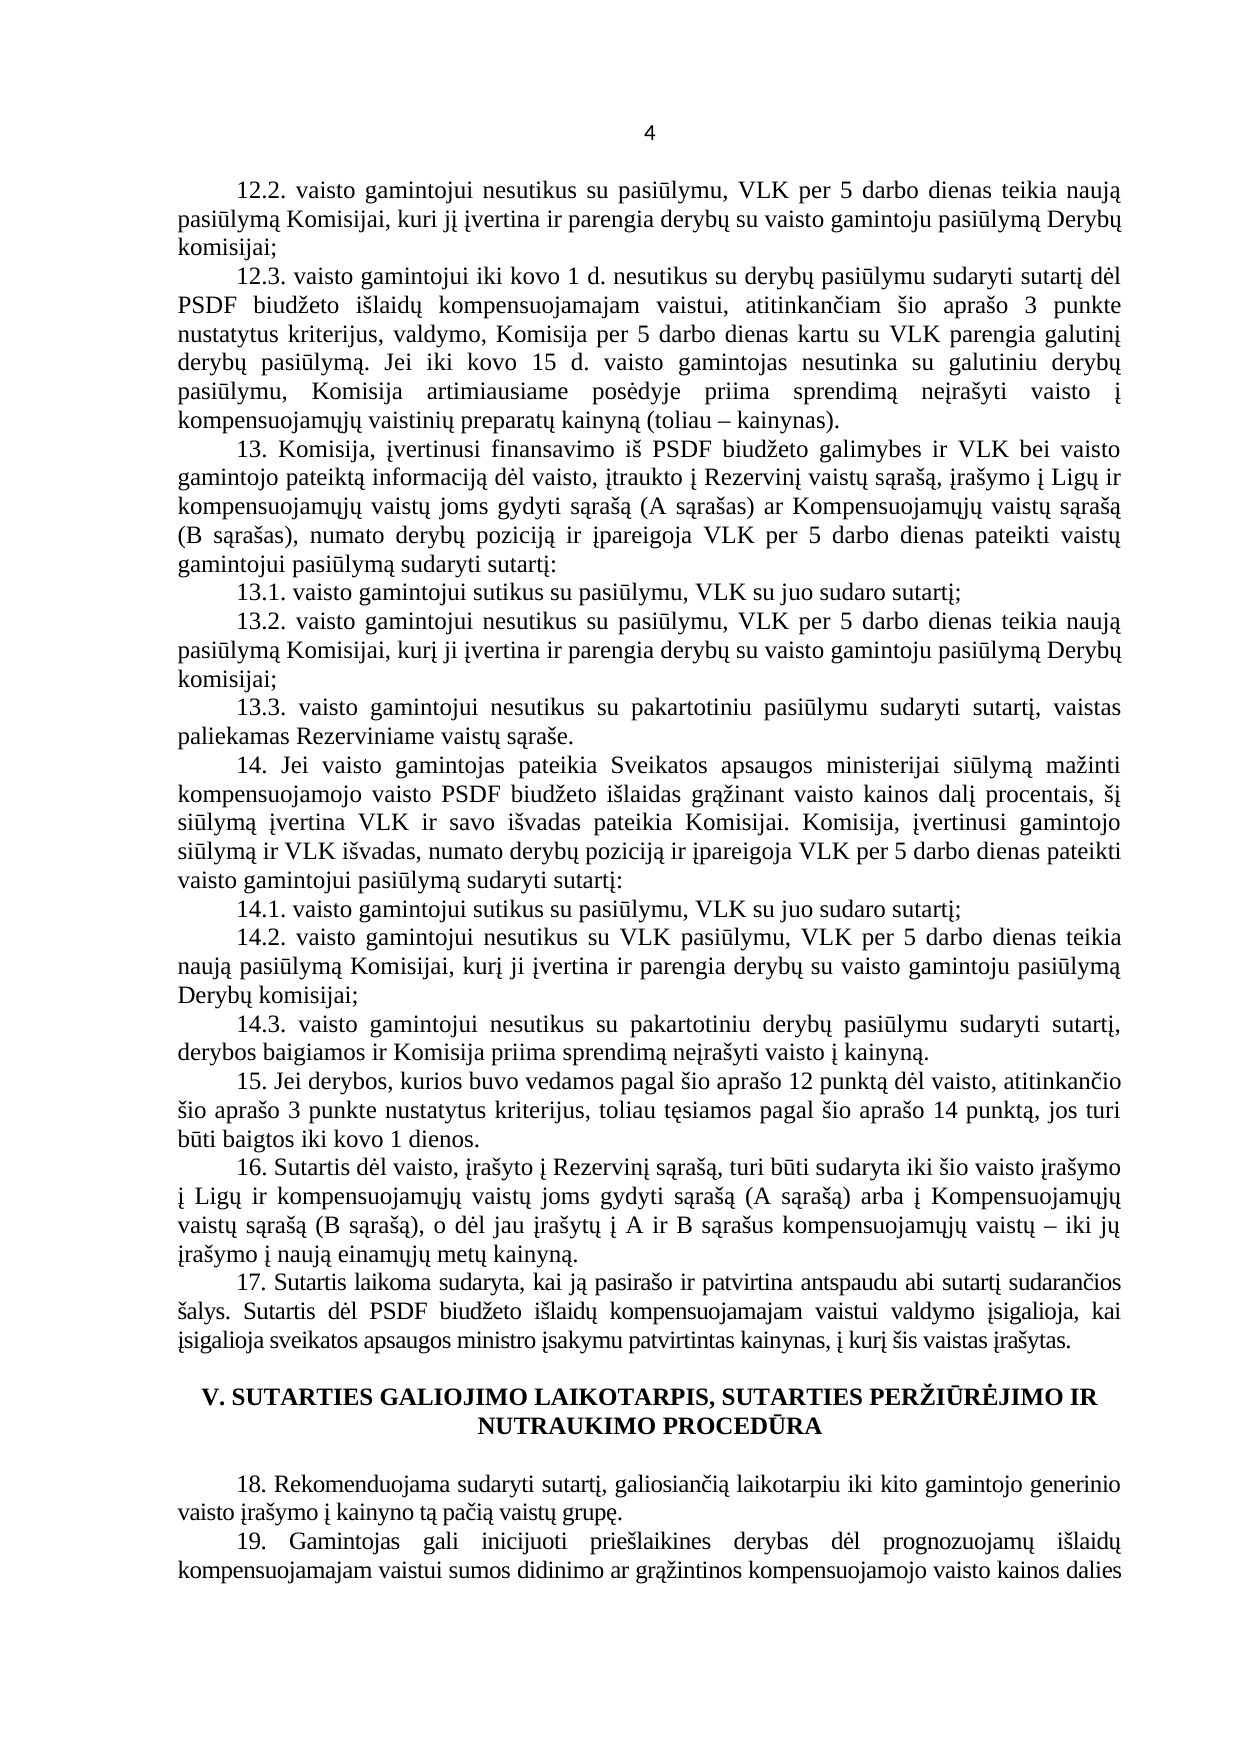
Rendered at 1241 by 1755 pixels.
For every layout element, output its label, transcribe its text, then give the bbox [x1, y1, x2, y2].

text 14.2. vaisto gamintojui nesutikus su VLK pasiūlymu, VLK per 5 darbo dienas teikia naują pasiūlymą Komisijai, kurį ji įvertina ir parengia derybų su vaisto gamintoju pasiūlymą Derybų komisijai; [177, 922, 1122, 1009]
text 13.1. vaisto gamintojui sutikus su pasiūlymu, VLK su juo sudaro sutartį; [177, 577, 1122, 606]
text 15. Jei derybos, kurios buvo vedamos pagal šio aprašo 12 punktą dėl vaisto, atitinkančio šio aprašo 3 punkte nustatytus kriterijus, toliau tęsiamos pagal šio aprašo 14 punktą, jos turi būti baigtos iki kovo 1 dienos. [177, 1066, 1122, 1152]
text 12.2. vaisto gamintojui nesutikus su pasiūlymu, VLK per 5 darbo dienas teikia naują pasiūlymą Komisijai, kuri jį įvertina ir parengia derybų su vaisto gamintoju pasiūlymą Derybų komisijai; [177, 175, 1122, 261]
text V. SUTARTIES GALIOJIMO LAIKOTARPIS, SUTARTIES PERŽIŪRĖJIMO IR NUTRAUKIMO PROCEDŪRA [177, 1382, 1122, 1440]
text 14.1. vaisto gamintojui sutikus su pasiūlymu, VLK su juo sudaro sutartį; [177, 894, 1122, 922]
text 13. Komisija, įvertinusi finansavimo iš PSDF biudžeto galimybes ir VLK bei vaisto gamintojo pateiktą informaciją dėl vaisto, įtraukto į Rezervinį vaistų sąrašą, įrašymo į Ligų ir kompensuojamųjų vaistų joms gydyti sąrašą (A sąrašas) ar Kompensuojamųjų vaistų sąrašą (B sąrašas), numato derybų poziciją ir įpareigoja VLK per 5 darbo dienas pateikti vaistų gamintojui pasiūlymą sudaryti sutartį: [177, 434, 1122, 577]
text 17. Sutartis laikoma sudaryta, kai ją pasirašo ir patvirtina antspaudu abi sutartį sudarančios šalys. Sutartis dėl PSDF biudžeto išlaidų kompensuojamajam vaistui valdymo įsigalioja, kai įsigalioja sveikatos apsaugos ministro įsakymu patvirtintas kainynas, į kurį šis vaistas įrašytas. [177, 1267, 1122, 1354]
text 19. Gamintojas gali inicijuoti priešlaikines derybas dėl prognozuojamų išlaidų kompensuojamajam vaistui sumos didinimo ar grąžintinos kompensuojamojo vaisto kainos dalies [177, 1526, 1122, 1584]
text 13.2. vaisto gamintojui nesutikus su pasiūlymu, VLK per 5 darbo dienas teikia naują pasiūlymą Komisijai, kurį ji įvertina ir parengia derybų su vaisto gamintoju pasiūlymą Derybų komisijai; [177, 606, 1122, 692]
text 13.3. vaisto gamintojui nesutikus su pakartotiniu pasiūlymu sudaryti sutartį, vaistas paliekamas Rezerviniame vaistų sąraše. [177, 692, 1122, 750]
text 16. Sutartis dėl vaisto, įrašyto į Rezervinį sąrašą, turi būti sudaryta iki šio vaisto įrašymo į Ligų ir kompensuojamųjų vaistų joms gydyti sąrašą (A sąrašą) arba į Kompensuojamųjų vaistų sąrašą (B sąrašą), o dėl jau įrašytų į A ir B sąrašus kompensuojamųjų vaistų – iki jų įrašymo į naują einamųjų metų kainyną. [177, 1152, 1122, 1267]
text 14. Jei vaisto gamintojas pateikia Sveikatos apsaugos ministerijai siūlymą mažinti kompensuojamojo vaisto PSDF biudžeto išlaidas grąžinant vaisto kainos dalį procentais, šį siūlymą įvertina VLK ir savo išvadas pateikia Komisijai. Komisija, įvertinusi gamintojo siūlymą ir VLK išvadas, numato derybų poziciją ir įpareigoja VLK per 5 darbo dienas pateikti vaisto gamintojui pasiūlymą sudaryti sutartį: [177, 750, 1122, 894]
text 12.3. vaisto gamintojui iki kovo 1 d. nesutikus su derybų pasiūlymu sudaryti sutartį dėl PSDF biudžeto išlaidų kompensuojamajam vaistui, atitinkančiam šio aprašo 3 punkte nustatytus kriterijus, valdymo, Komisija per 5 darbo dienas kartu su VLK parengia galutinį derybų pasiūlymą. Jei iki kovo 15 d. vaisto gamintojas nesutinka su galutiniu derybų pasiūlymu, Komisija artimiausiame posėdyje priima sprendimą neįrašyti vaisto į kompensuojamųjų vaistinių preparatų kainyną (toliau – kainynas). [177, 261, 1122, 434]
text 18. Rekomenduojama sudaryti sutartį, galiosiančią laikotarpiu iki kito gamintojo generinio vaisto įrašymo į kainyno tą pačią vaistų grupę. [177, 1469, 1122, 1526]
text 14.3. vaisto gamintojui nesutikus su pakartotiniu derybų pasiūlymu sudaryti sutartį, derybos baigiamos ir Komisija priima sprendimą neįrašyti vaisto į kainyną. [177, 1009, 1122, 1066]
